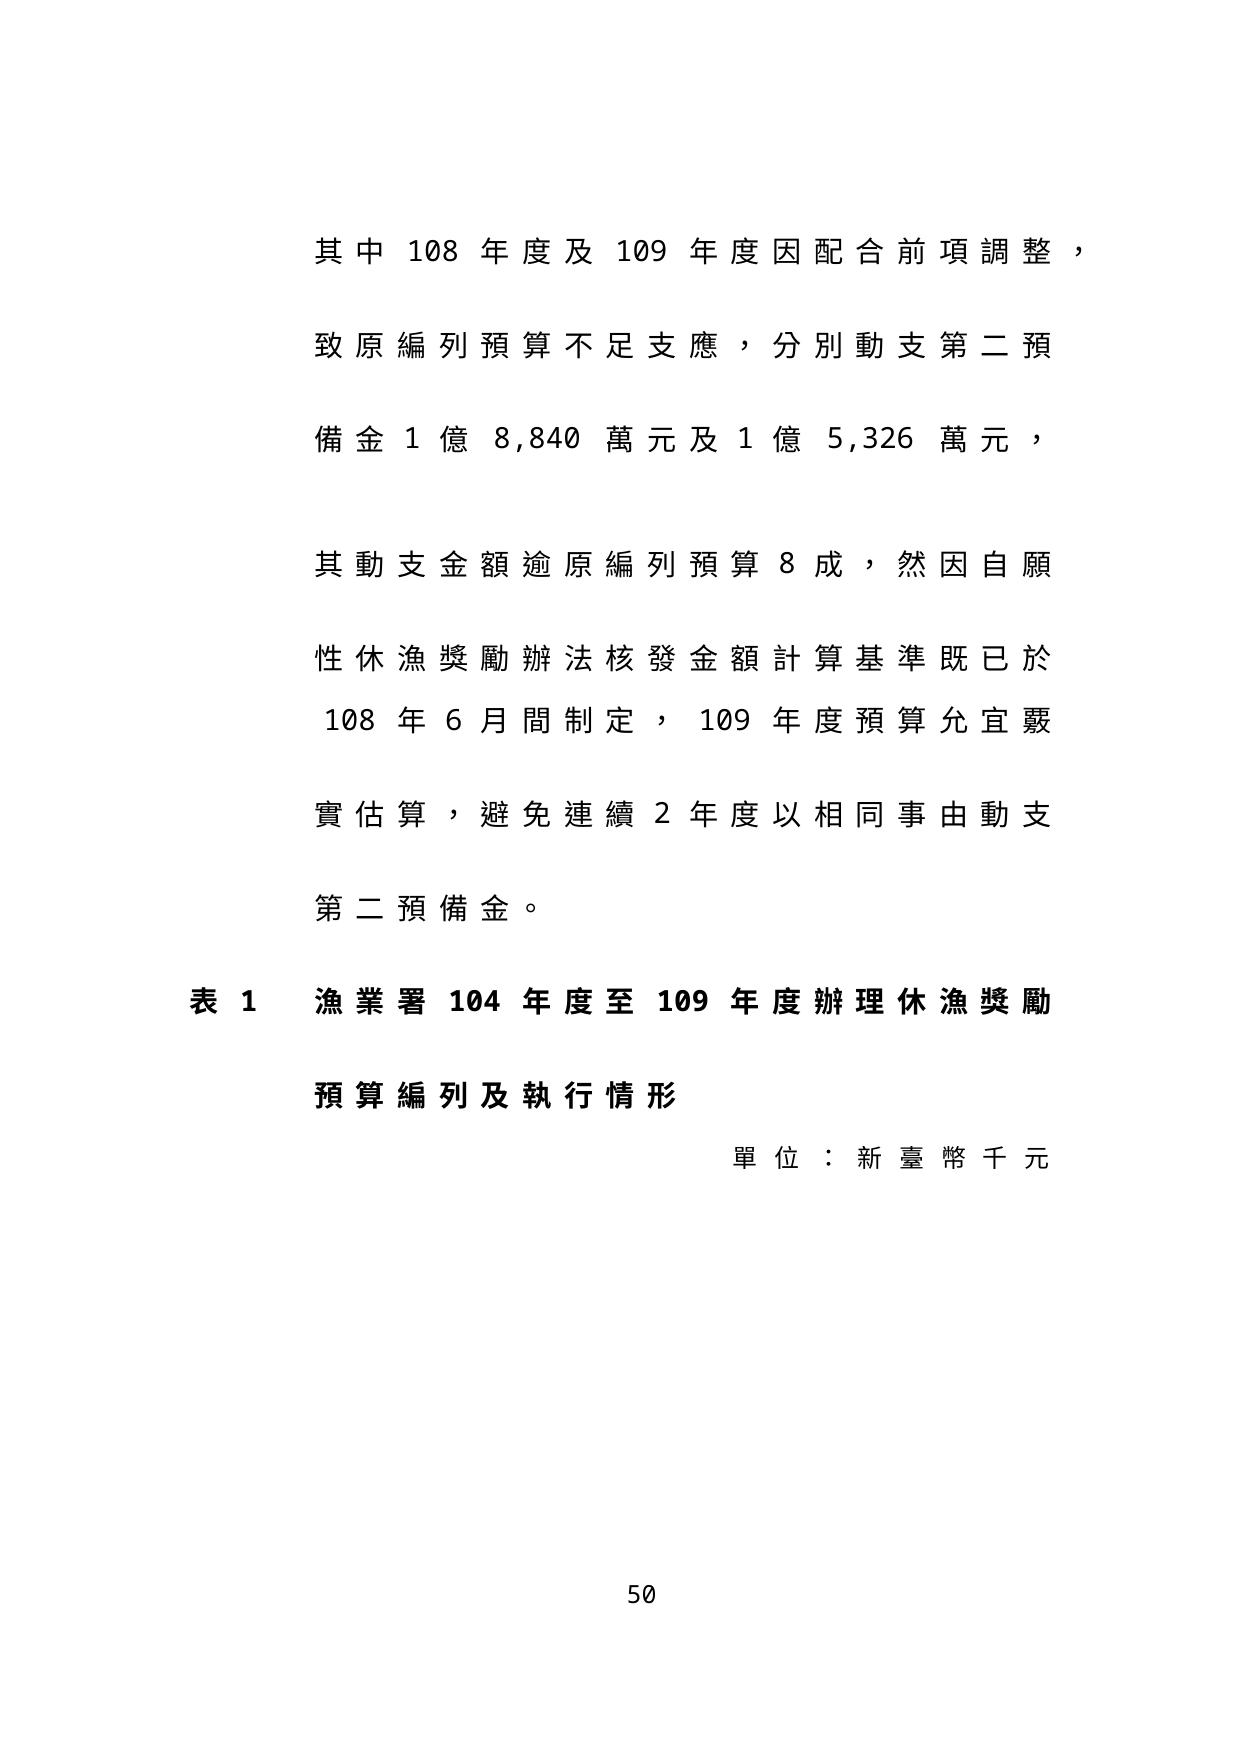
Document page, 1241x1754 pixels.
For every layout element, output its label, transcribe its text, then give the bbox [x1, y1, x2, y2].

text 表1 漁業署104年度至109年度辦理休漁獎勵預算編列及執行情形 [183, 927, 1058, 1115]
text 經檢視漁業署105年度至109年度辦理休漁獎勵預算編列及執行情形(詳表1)，其中108年度及109年度因配合前項調整，致原編列預算不足支應，分別動支第二預備金1億8,840萬元及1億5,326萬元，其動支金額逾原編列預算8成，然因自願性休漁獎勵辦法核發金額計算基準既已於108年6月間制定，109年度預算允宜覈實估算，避免連續2年度以相同事由動支第二預備金。 [271, 177, 1058, 927]
text 單位：新臺幣千元 [183, 1115, 1058, 1177]
